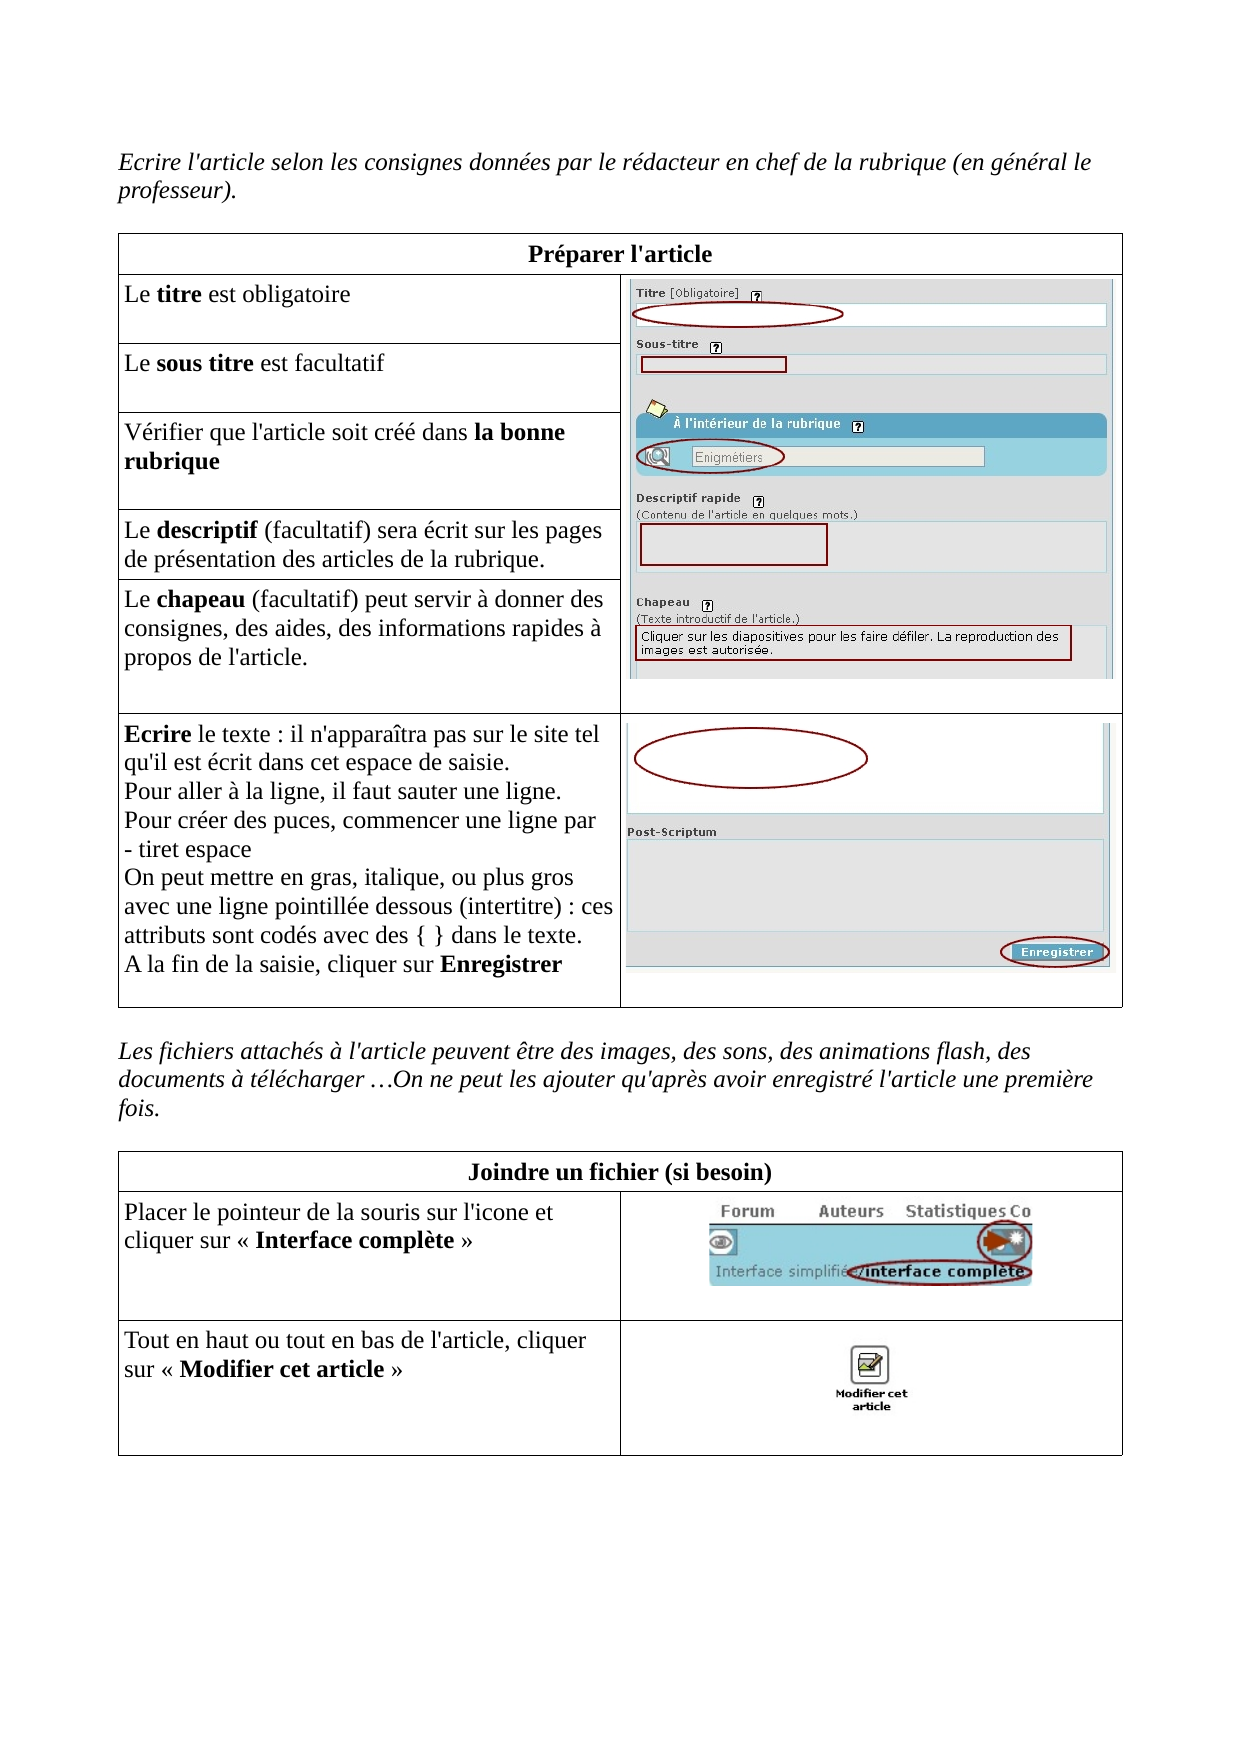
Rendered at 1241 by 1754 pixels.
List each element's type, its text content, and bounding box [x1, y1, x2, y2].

table_header Joindre un fichier (si besoin) [119, 1152, 1122, 1191]
table_cell Ecrire le texte : il n'apparaîtra pas sur le site tel qu'il est écrit dans cet espace de saisie. Pour aller à la ligne, il faut sauter une ligne. Pour créer des puces, commencer une ligne par - tiret espace On peut mettre en gras, italique, ou plus gros avec une ligne pointillée dessous (intertitre) : ces attributs sont codés avec des { } dans le texte. A la fin de la saisie, cliquer sur Enregistrer [119, 714, 620, 1007]
table_cell Le chapeau (facultatif) peut servir à donner des consignes, des aides, des informations rapides à propos de l'article. [119, 580, 620, 713]
table_cell Vérifier que l'article soit créé dans la bonne rubrique [119, 413, 620, 509]
table_cell Le titre est obligatoire [119, 275, 620, 342]
table_cell Tout en haut ou tout en bas de l'article, cliquer sur « Modifier cet article » [119, 1321, 620, 1455]
text Ecrire l'article selon les consignes données par le rédacteur en chef de la rubrique (en général le professeur). [118, 147, 1122, 204]
table_cell Placer le pointeur de la souris sur l'icone et cliquer sur « Interface complète » [119, 1192, 620, 1319]
text Les fichiers attachés à l'article peuvent être des images, des sons, des animations flash, des documents à télécharger …On ne peut les ajouter qu'après avoir enregistré l'article une première fois. [118, 1036, 1122, 1122]
table_cell [621, 1321, 1122, 1455]
table_cell [621, 714, 1122, 972]
table_cell Le descriptif (facultatif) sera écrit sur les pages de présentation des articles de la rubrique. [119, 510, 620, 578]
table_cell [621, 1192, 1122, 1319]
picture [625, 723, 1117, 973]
picture [813, 1325, 929, 1421]
picture [709, 1196, 1033, 1286]
table_cell [621, 275, 1122, 713]
picture [625, 279, 1117, 679]
table_cell Le sous titre est facultatif [119, 344, 620, 412]
table_cell [621, 973, 1122, 1007]
table_header Préparer l'article [119, 234, 1122, 273]
